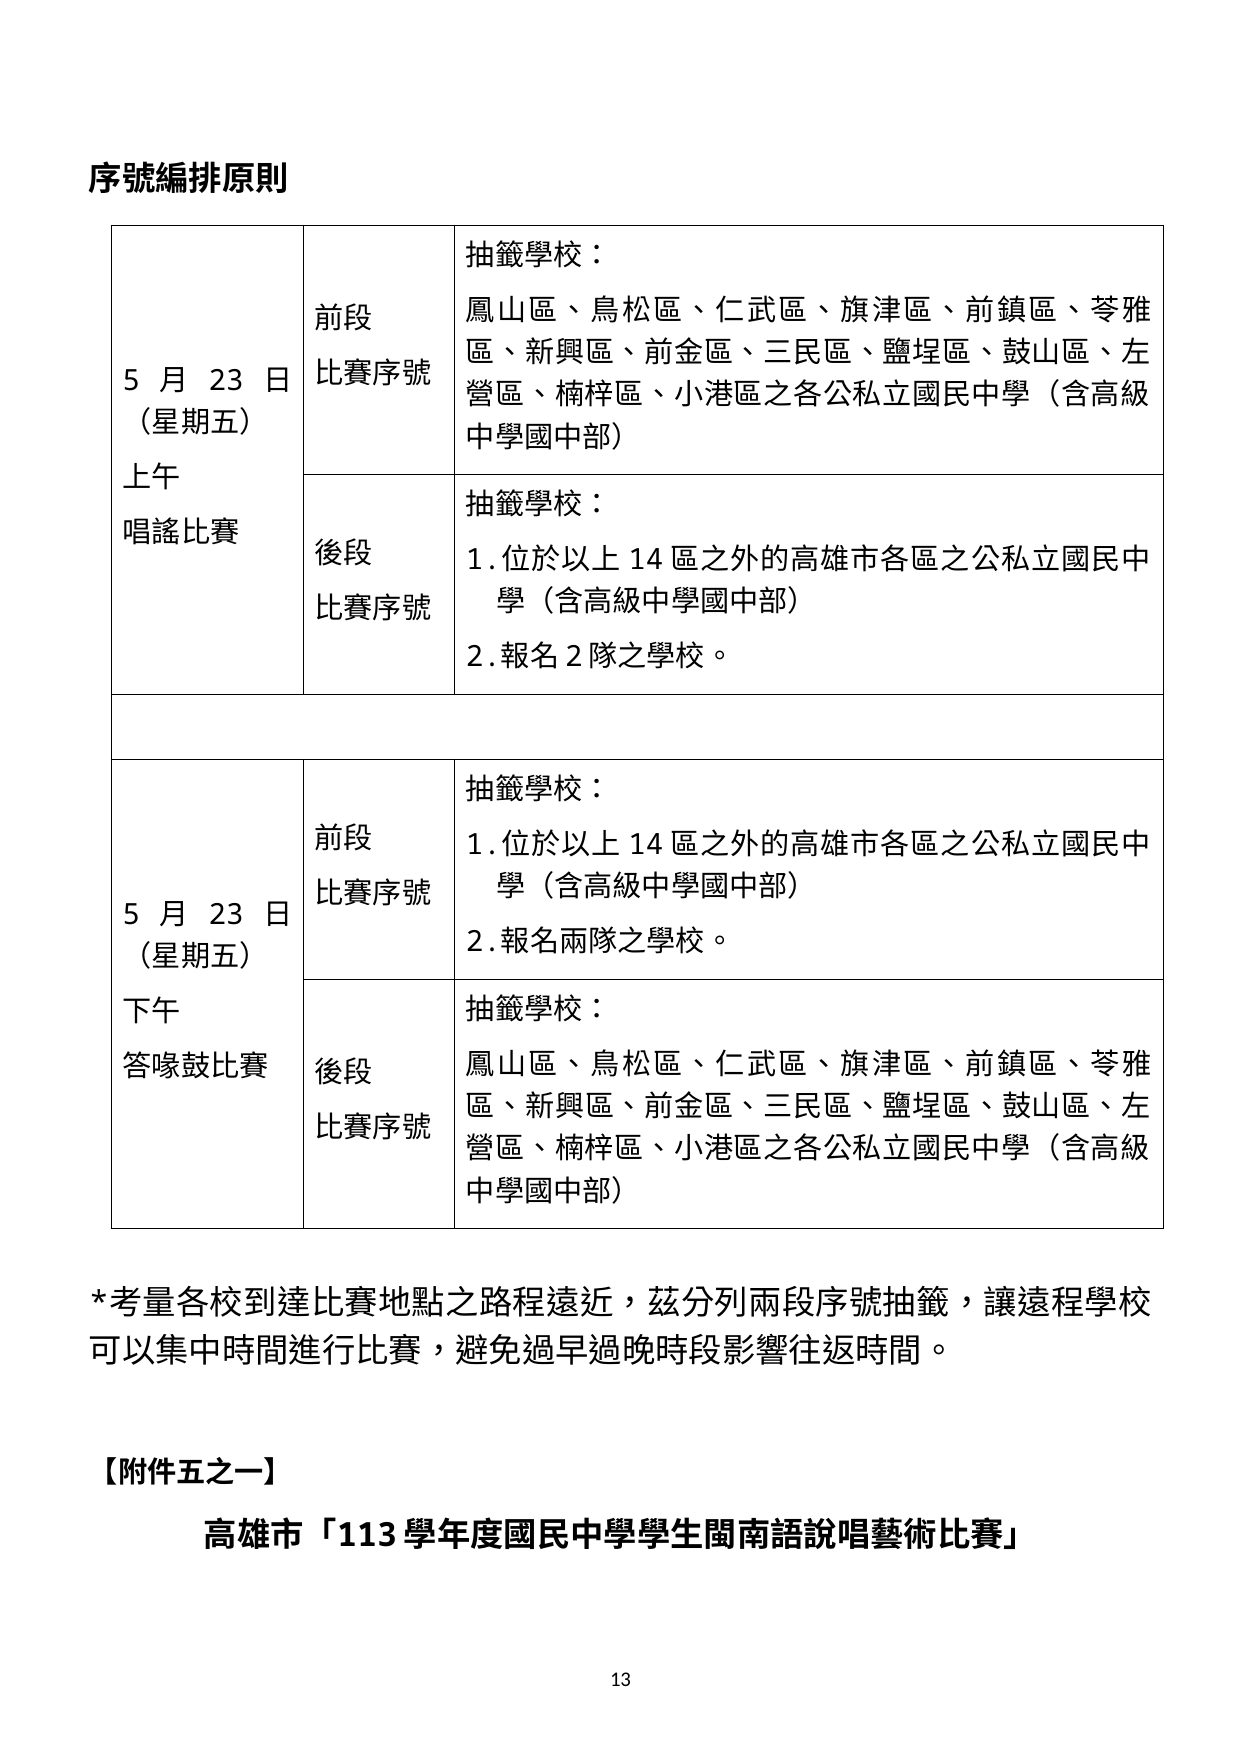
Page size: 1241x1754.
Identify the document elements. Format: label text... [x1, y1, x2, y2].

table_cell 抽籤學校： 鳳山區、鳥松區、仁武區、旗津區、前鎮區、苓雅區、新興區、前金區、三民區、鹽埕區、鼓山區、左營區、楠梓區、小港區之各公私立國民中學（含高級中學國中部） [455, 980, 1163, 1228]
table_cell 前段 比賽序號 [304, 760, 454, 978]
table_cell 抽籤學校： 1.位於以上14區之外的高雄市各區之公私立國民中學（含高級中學國中部） 2.報名兩隊之學校。 [455, 760, 1163, 978]
text 序號編排原則 [89, 152, 1152, 200]
table_header 前段 比賽序號 [304, 226, 454, 474]
text 【附件五之一】 [89, 1428, 1152, 1490]
table_header 5月23日（星期五） 上午 唱謠比賽 [112, 226, 303, 694]
text *考量各校到達比賽地點之路程遠近，茲分列兩段序號抽籤，讓遠程學校可以集中時間進行比賽，避免過早過晚時段影響往返時間。 [89, 1276, 1152, 1372]
table_header 抽籤學校： 鳳山區、鳥松區、仁武區、旗津區、前鎮區、苓雅區、新興區、前金區、三民區、鹽埕區、鼓山區、左營區、楠梓區、小港區之各公私立國民中學（含高級中學國中部） [455, 226, 1163, 474]
table_cell 抽籤學校： 1.位於以上14區之外的高雄市各區之公私立國民中學（含高級中學國中部） 2.報名2隊之學校。 [455, 475, 1163, 694]
table_cell 5月23日（星期五） 下午 答喙鼓比賽 [112, 760, 303, 1228]
text 高雄市「113學年度國民中學學生閩南語說唱藝術比賽」 [89, 1490, 1152, 1553]
table_cell 後段 比賽序號 [304, 980, 454, 1228]
table_cell [112, 695, 1163, 759]
table_cell 後段 比賽序號 [304, 475, 454, 694]
